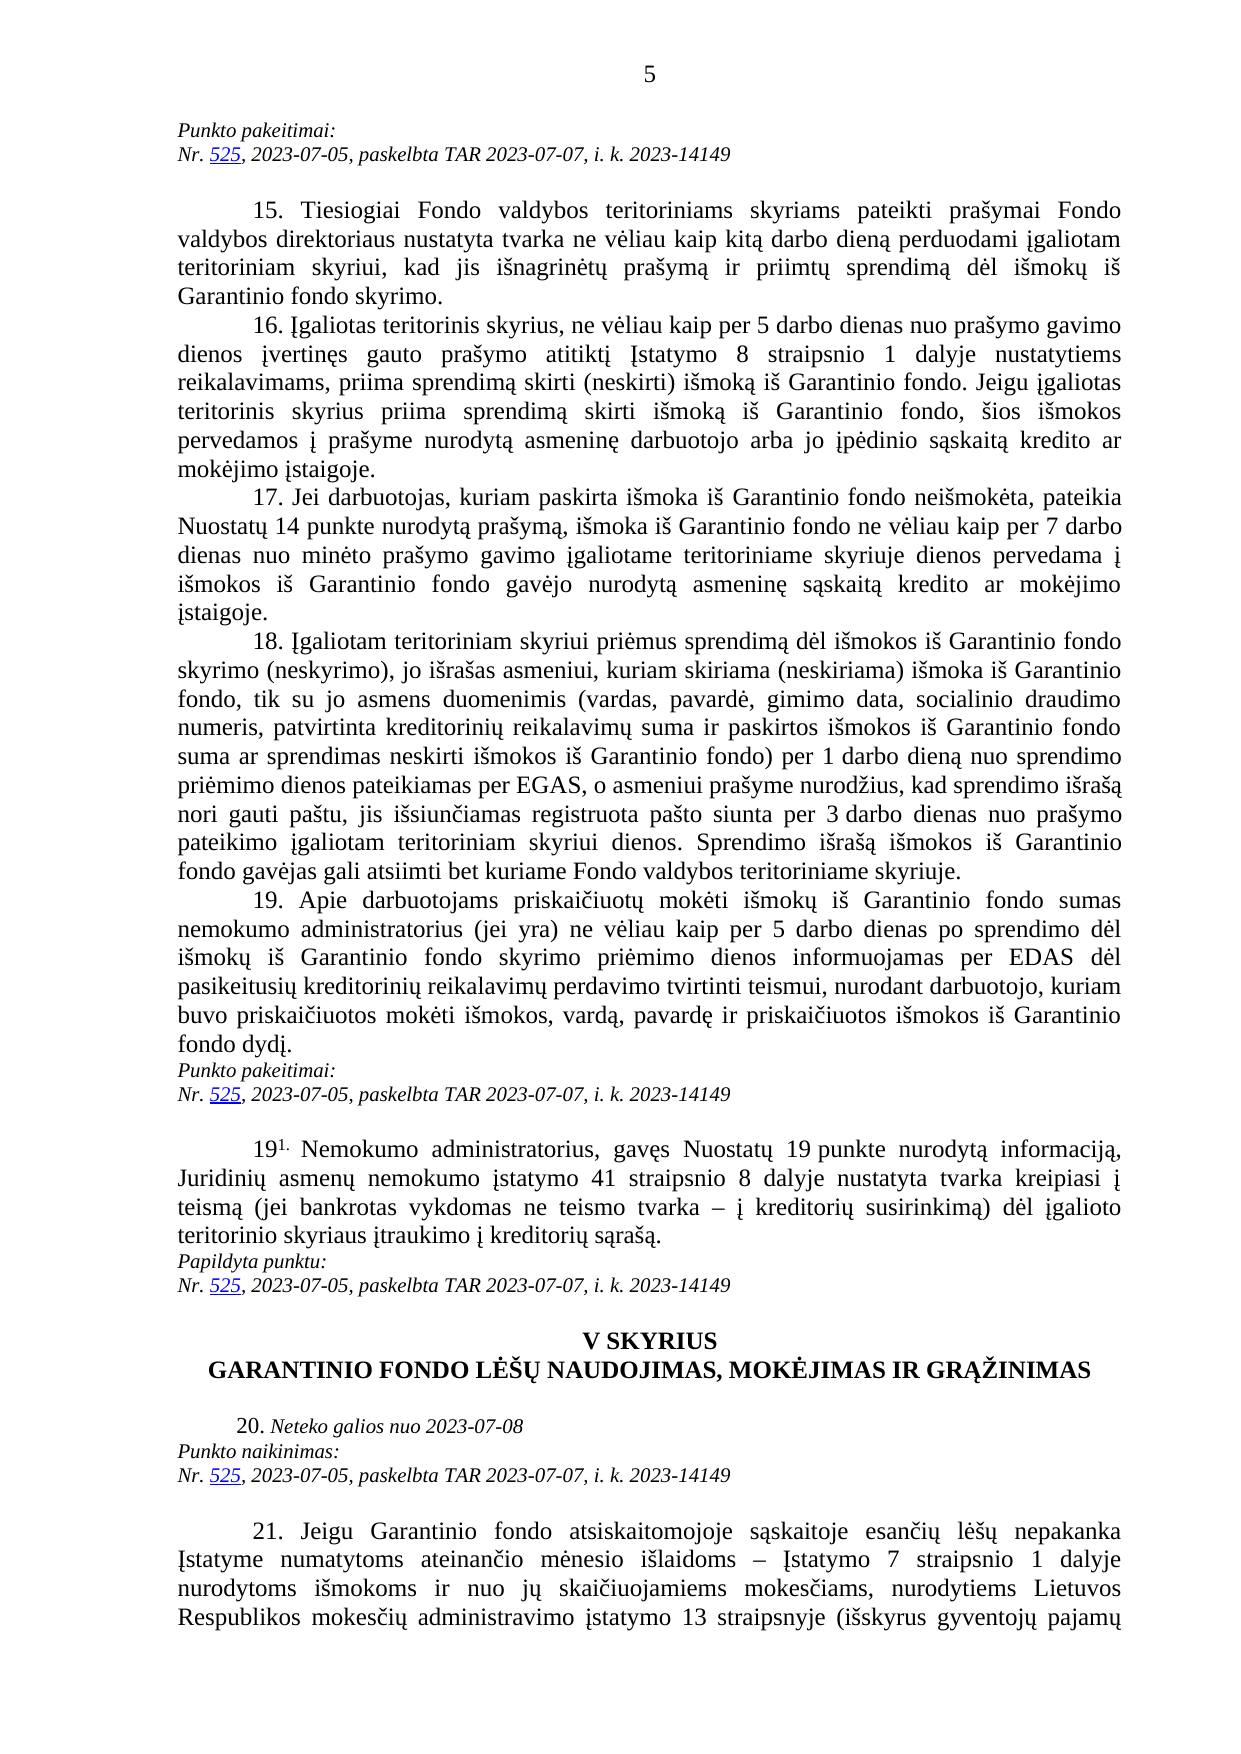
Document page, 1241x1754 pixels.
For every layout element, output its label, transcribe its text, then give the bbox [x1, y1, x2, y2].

text Punkto pakeitimai: [177, 1057, 1122, 1082]
text Nr. 525, 2023-07-05, paskelbta TAR 2023-07-07, i. k. 2023-14149 [177, 1463, 1122, 1487]
text 18. Įgaliotam teritoriniam skyriui priėmus sprendimą dėl išmokos iš Garantinio fondo skyrimo (neskyrimo), jo išrašas asmeniui, kuriam skiriama (neskiriama) išmoka iš Garantinio fondo, tik su jo asmens duomenimis (vardas, pavardė, gimimo data, socialinio draudimo numeris, patvirtinta kreditorinių reikalavimų suma ir paskirtos išmokos iš Garantinio fondo suma ar sprendimas neskirti išmokos iš Garantinio fondo) per 1 darbo dieną nuo sprendimo priėmimo dienos pateikiamas per EGAS, o asmeniui prašyme nurodžius, kad sprendimo išrašą nori gauti paštu, jis išsiunčiamas registruota pašto siunta per 3 darbo dienas nuo prašymo pateikimo įgaliotam teritoriniam skyriui dienos. Sprendimo išrašą išmokos iš Garantinio fondo gavėjas gali atsiimti bet kuriame Fondo valdybos teritoriniame skyriuje. [177, 626, 1122, 885]
text 16. Įgaliotas teritorinis skyrius, ne vėliau kaip per 5 darbo dienas nuo prašymo gavimo dienos įvertinęs gauto prašymo atitiktį Įstatymo 8 straipsnio 1 dalyje nustatytiems reikalavimams, priima sprendimą skirti (neskirti) išmoką iš Garantinio fondo. Jeigu įgaliotas teritorinis skyrius priima sprendimą skirti išmoką iš Garantinio fondo, šios išmokos pervedamos į prašyme nurodytą asmeninę darbuotojo arba jo įpėdinio sąskaitą kredito ar mokėjimo įstaigoje. [177, 310, 1122, 482]
text V SKYRIUS [177, 1326, 1122, 1355]
text 17. Jei darbuotojas, kuriam paskirta išmoka iš Garantinio fondo neišmokėta, pateikia Nuostatų 14 punkte nurodytą prašymą, išmoka iš Garantinio fondo ne vėliau kaip per 7 darbo dienas nuo minėto prašymo gavimo įgaliotame teritoriniame skyriuje dienos pervedama į išmokos iš Garantinio fondo gavėjo nurodytą asmeninę sąskaitą kredito ar mokėjimo įstaigoje. [177, 482, 1122, 626]
text Nr. 525, 2023-07-05, paskelbta TAR 2023-07-07, i. k. 2023-14149 [177, 1273, 1122, 1297]
text 21. Jeigu Garantinio fondo atsiskaitomojoje sąskaitoje esančių lėšų nepakanka Įstatyme numatytoms ateinančio mėnesio išlaidoms – Įstatymo 7 straipsnio 1 dalyje nurodytoms išmokoms ir nuo jų skaičiuojamiems mokesčiams, nurodytiems Lietuvos Respublikos mokesčių administravimo įstatymo 13 straipsnyje (išskyrus gyventojų pajamų [177, 1516, 1122, 1631]
text Punkto pakeitimai: [177, 118, 1122, 142]
text Nr. 525, 2023-07-05, paskelbta TAR 2023-07-07, i. k. 2023-14149 [177, 1082, 1122, 1106]
text Papildyta punktu: [177, 1249, 1122, 1273]
text Punkto naikinimas: [177, 1439, 1122, 1463]
text GARANTINIO FONDO LĖŠŲ NAUDOJIMAS, MOKĖJIMAS IR GRĄŽINIMAS [177, 1355, 1122, 1384]
text 191. Nemokumo administratorius, gavęs Nuostatų 19 punkte nurodytą informaciją, Juridinių asmenų nemokumo įstatymo 41 straipsnio 8 dalyje nustatyta tvarka kreipiasi į teismą (jei bankrotas vykdomas ne teismo tvarka – į kreditorių susirinkimą) dėl įgalioto teritorinio skyriaus įtraukimo į kreditorių sąrašą. [177, 1134, 1122, 1249]
text 19. Apie darbuotojams priskaičiuotų mokėti išmokų iš Garantinio fondo sumas nemokumo administratorius (jei yra) ne vėliau kaip per 5 darbo dienas po sprendimo dėl išmokų iš Garantinio fondo skyrimo priėmimo dienos informuojamas per EDAS dėl pasikeitusių kreditorinių reikalavimų perdavimo tvirtinti teismui, nurodant darbuotojo, kuriam buvo priskaičiuotos mokėti išmokos, vardą, pavardę ir priskaičiuotos išmokos iš Garantinio fondo dydį. [177, 885, 1122, 1057]
text Nr. 525, 2023-07-05, paskelbta TAR 2023-07-07, i. k. 2023-14149 [177, 142, 1122, 166]
text 20. Neteko galios nuo 2023-07-08 [177, 1412, 1122, 1439]
text 15. Tiesiogiai Fondo valdybos teritoriniams skyriams pateikti prašymai Fondo valdybos direktoriaus nustatyta tvarka ne vėliau kaip kitą darbo dieną perduodami įgaliotam teritoriniam skyriui, kad jis išnagrinėtų prašymą ir priimtų sprendimą dėl išmokų iš Garantinio fondo skyrimo. [177, 195, 1122, 310]
